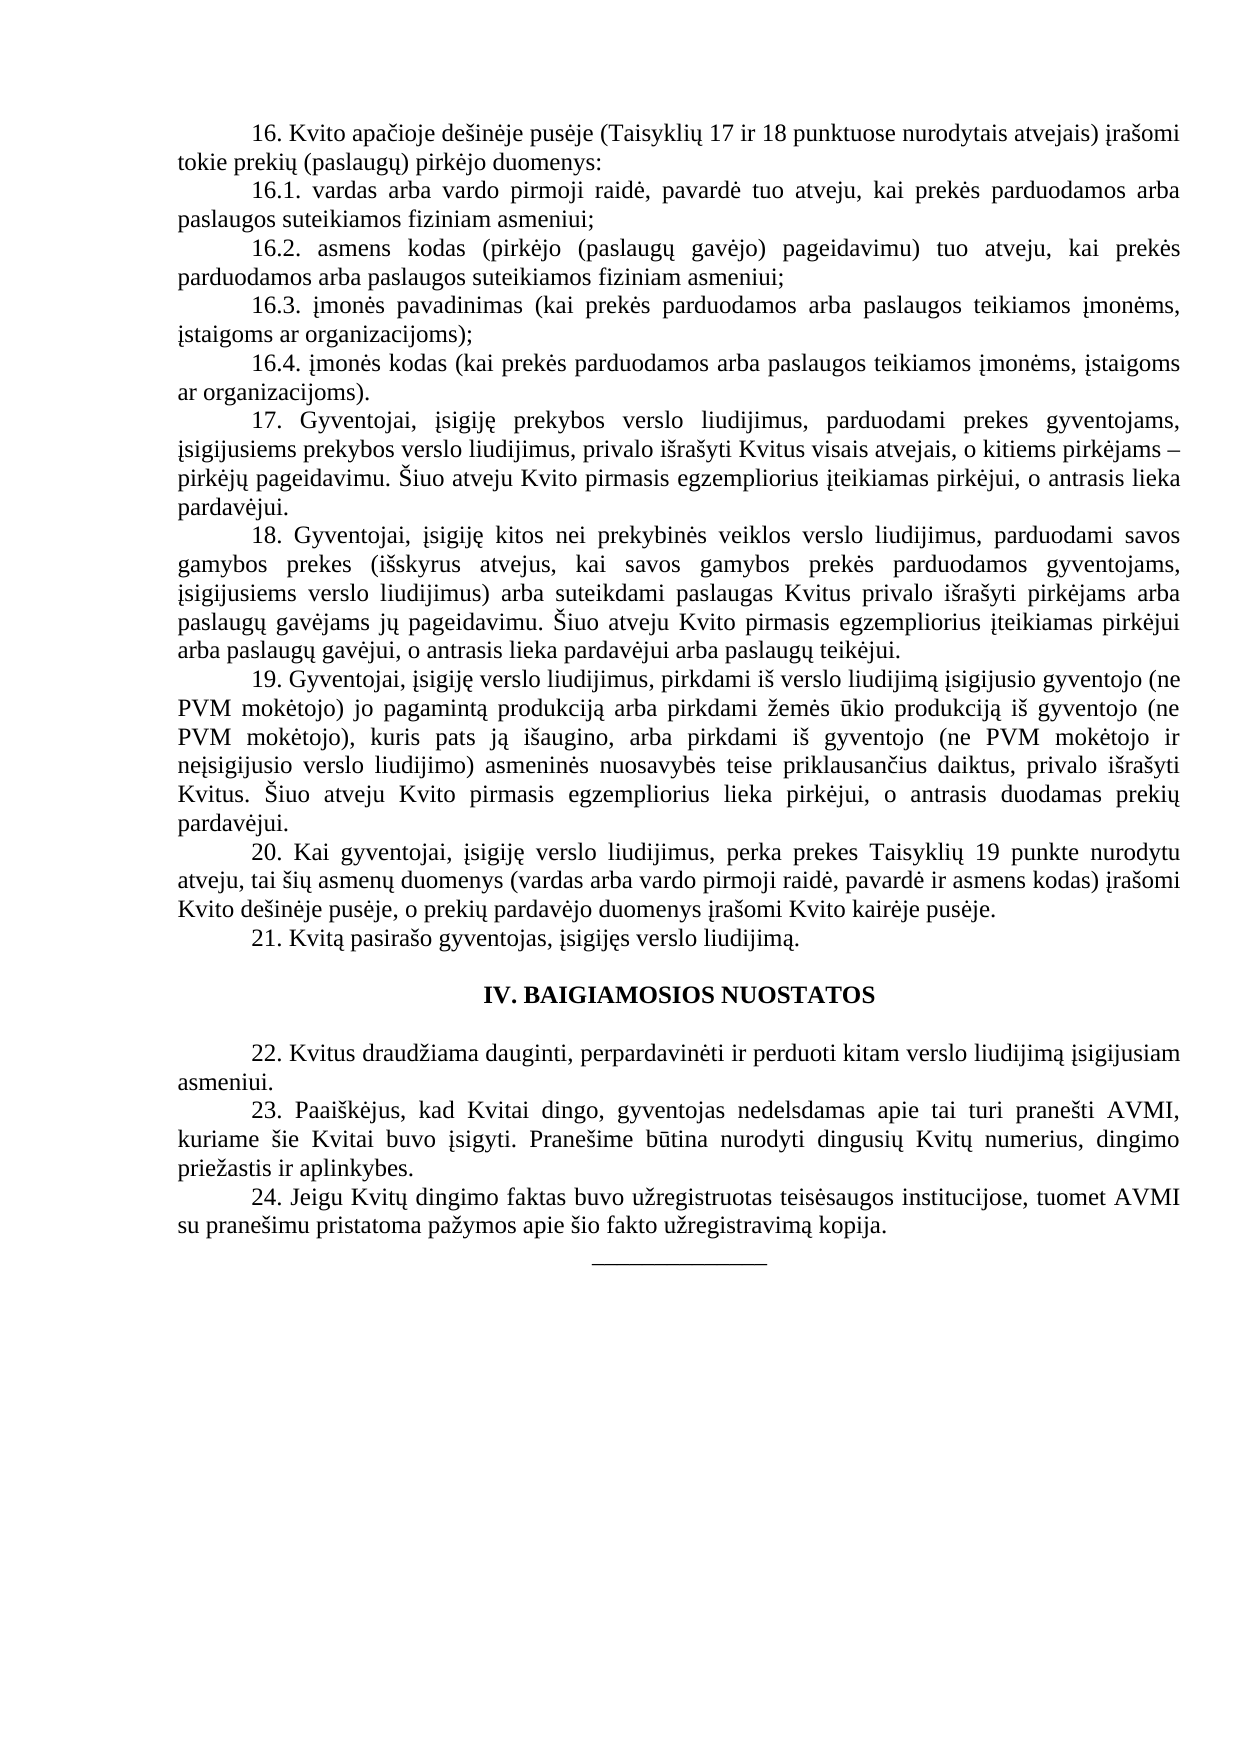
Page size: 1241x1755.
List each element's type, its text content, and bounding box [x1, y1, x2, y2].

text 16. Kvito apačioje dešinėje pusėje (Taisyklių 17 ir 18 punktuose nurodytais atvejais) įrašomi tokie prekių (paslaugų) pirkėjo duomenys: [177, 118, 1181, 176]
text 23. Paaiškėjus, kad Kvitai dingo, gyventojas nedelsdamas apie tai turi pranešti AVMI, kuriame šie Kvitai buvo įsigyti. Pranešime būtina nurodyti dingusių Kvitų numerius, dingimo priežastis ir aplinkybes. [177, 1096, 1181, 1182]
text 22. Kvitus draudžiama dauginti, perpardavinėti ir perduoti kitam verslo liudijimą įsigijusiam asmeniui. [177, 1038, 1181, 1096]
text ______________ [177, 1239, 1181, 1268]
text 16.1. vardas arba vardo pirmoji raidė, pavardė tuo atveju, kai prekės parduodamos arba paslaugos suteikiamos fiziniam asmeniui; [177, 176, 1181, 233]
text 24. Jeigu Kvitų dingimo faktas buvo užregistruotas teisėsaugos institucijose, tuomet AVMI su pranešimu pristatoma pažymos apie šio fakto užregistravimą kopija. [177, 1182, 1181, 1239]
text 16.4. įmonės kodas (kai prekės parduodamos arba paslaugos teikiamos įmonėms, įstaigoms ar organizacijoms). [177, 348, 1181, 406]
text 19. Gyventojai, įsigiję verslo liudijimus, pirkdami iš verslo liudijimą įsigijusio gyventojo (ne PVM mokėtojo) jo pagamintą produkciją arba pirkdami žemės ūkio produkciją iš gyventojo (ne PVM mokėtojo), kuris pats ją išaugino, arba pirkdami iš gyventojo (ne PVM mokėtojo ir neįsigijusio verslo liudijimo) asmeninės nuosavybės teise priklausančius daiktus, privalo išrašyti Kvitus. Šiuo atveju Kvito pirmasis egzempliorius lieka pirkėjui, o antrasis duodamas prekių pardavėjui. [177, 664, 1181, 837]
text 17. Gyventojai, įsigiję prekybos verslo liudijimus, parduodami prekes gyventojams, įsigijusiems prekybos verslo liudijimus, privalo išrašyti Kvitus visais atvejais, o kitiems pirkėjams – pirkėjų pageidavimu. Šiuo atveju Kvito pirmasis egzempliorius įteikiamas pirkėjui, o antrasis lieka pardavėjui. [177, 406, 1181, 521]
text 16.2. asmens kodas (pirkėjo (paslaugų gavėjo) pageidavimu) tuo atveju, kai prekės parduodamos arba paslaugos suteikiamos fiziniam asmeniui; [177, 233, 1181, 291]
text 20. Kai gyventojai, įsigiję verslo liudijimus, perka prekes Taisyklių 19 punkte nurodytu atveju, tai šių asmenų duomenys (vardas arba vardo pirmoji raidė, pavardė ir asmens kodas) įrašomi Kvito dešinėje pusėje, o prekių pardavėjo duomenys įrašomi Kvito kairėje pusėje. [177, 837, 1181, 923]
text 21. Kvitą pasirašo gyventojas, įsigijęs verslo liudijimą. [177, 923, 1181, 952]
text 18. Gyventojai, įsigiję kitos nei prekybinės veiklos verslo liudijimus, parduodami savos gamybos prekes (išskyrus atvejus, kai savos gamybos prekės parduodamos gyventojams, įsigijusiems verslo liudijimus) arba suteikdami paslaugas Kvitus privalo išrašyti pirkėjams arba paslaugų gavėjams jų pageidavimu. Šiuo atveju Kvito pirmasis egzempliorius įteikiamas pirkėjui arba paslaugų gavėjui, o antrasis lieka pardavėjui arba paslaugų teikėjui. [177, 521, 1181, 664]
text IV. BAIGIAMOSIOS NUOSTATOS [177, 981, 1181, 1009]
text 16.3. įmonės pavadinimas (kai prekės parduodamos arba paslaugos teikiamos įmonėms, įstaigoms ar organizacijoms); [177, 291, 1181, 348]
